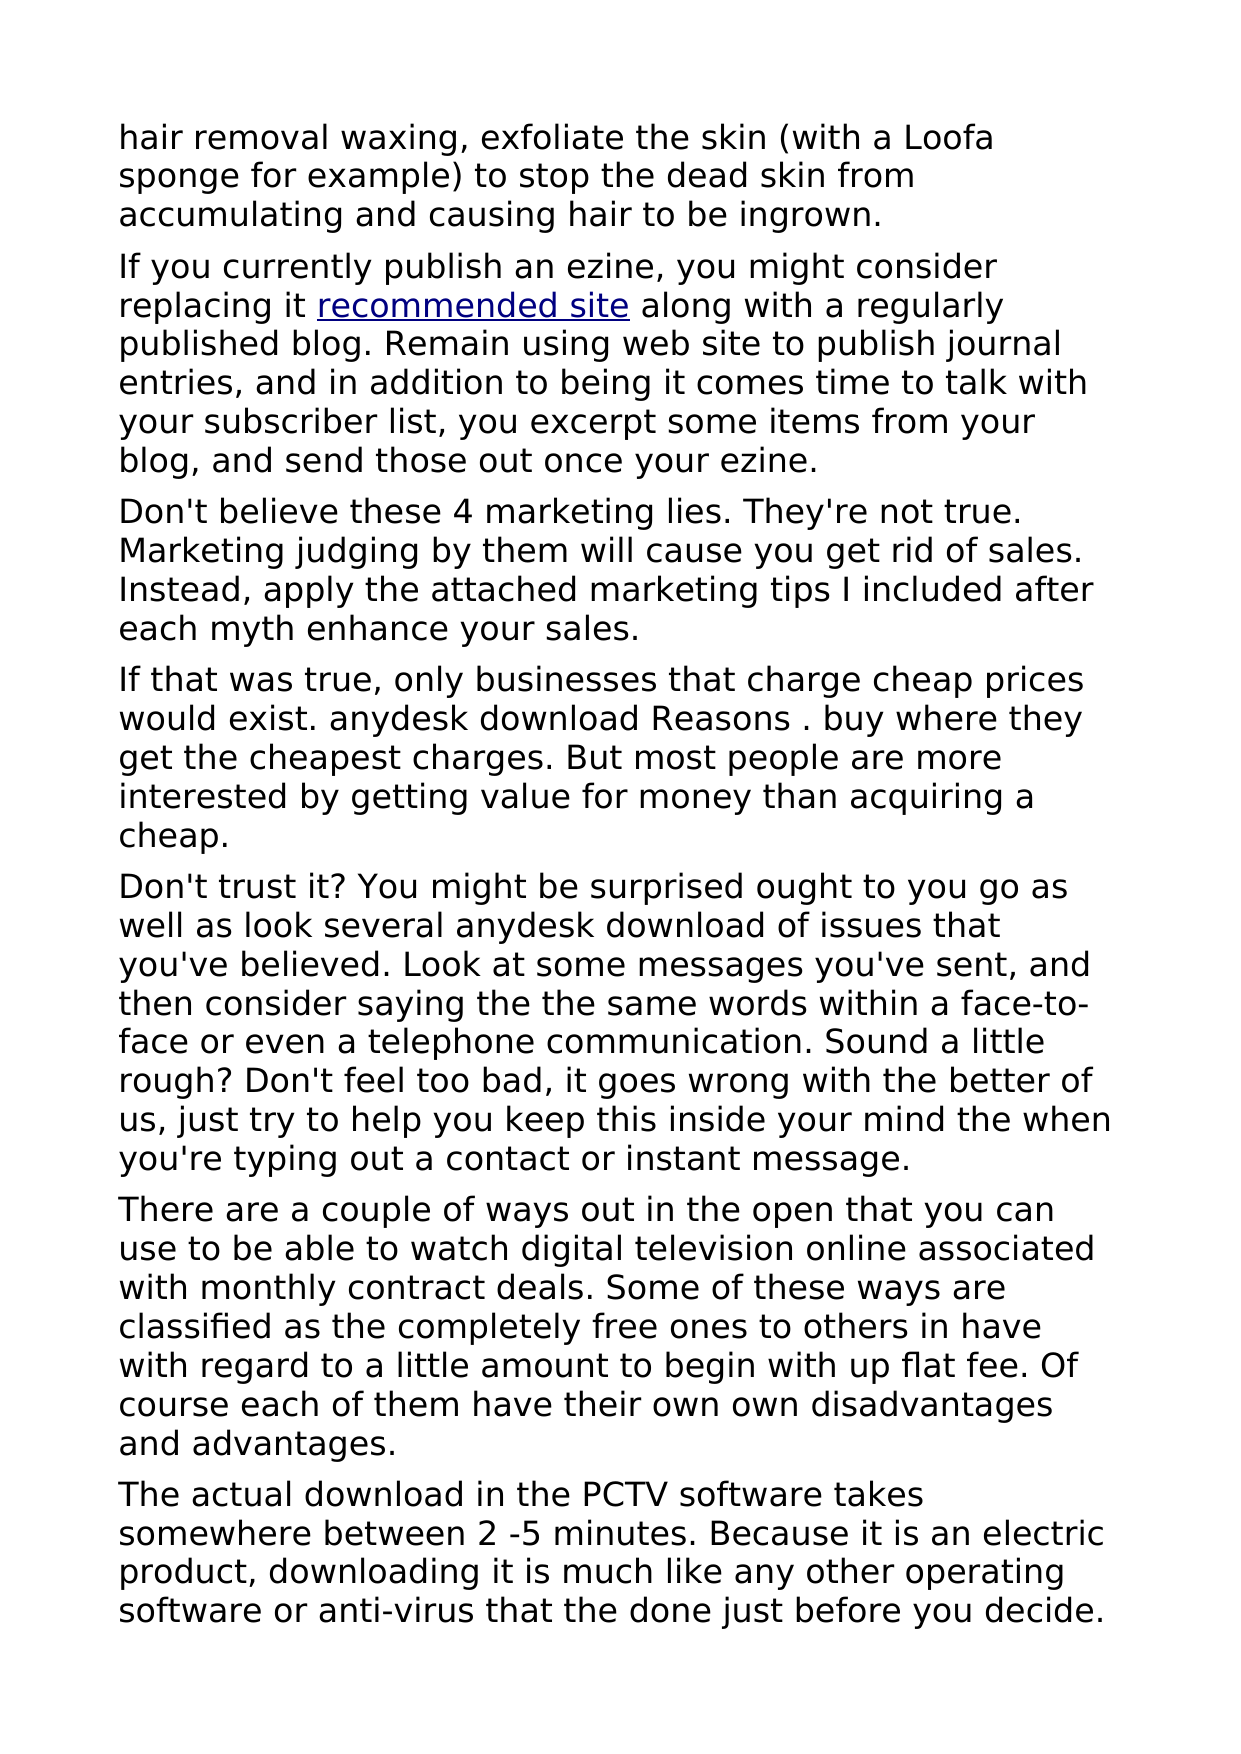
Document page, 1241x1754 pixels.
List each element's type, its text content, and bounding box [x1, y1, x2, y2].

text hair removal waxing, exfoliate the skin (with a Loofa sponge for example) to stop the dead skin from accumulating and causing hair to be ingrown. [118, 118, 1122, 235]
text Don't believe these 4 marketing lies. They're not true. Marketing judging by them will cause you get rid of sales. Instead, apply the attached marketing tips I included after each myth enhance your sales. [118, 493, 1122, 648]
text If you currently publish an ezine, you might consider replacing it recommended site along with a regularly published blog. Remain using web site to publish journal entries, and in addition to being it comes time to talk with your subscriber list, you excerpt some items from your blog, and send those out once your ezine. [118, 247, 1122, 480]
text If that was true, only businesses that charge cheap prices would exist. anydesk download Reasons . buy where they get the cheapest charges. But most people are more interested by getting value for money than acquiring a cheap. [118, 661, 1122, 855]
text There are a couple of ways out in the open that you can use to be able to watch digital television online associated with monthly contract deals. Some of these ways are classified as the completely free ones to others in have with regard to a little amount to begin with up flat fee. Of course each of them have their own own disadvantages and advantages. [118, 1191, 1122, 1463]
text Don't trust it? You might be surprised ought to you go as well as look several anydesk download of issues that you've believed. Look at some messages you've sent, and then consider saying the the same words within a face-to-face or even a telephone communication. Sound a little rough? Don't feel too bad, it goes wrong with the better of us, just try to help you keep this inside your mind the when you're typing out a contact or instant message. [118, 867, 1122, 1178]
text The actual download in the PCTV software takes somewhere between 2 -5 minutes. Because it is an electric product, downloading it is much like any other operating software or anti-virus that the done just before you decide. [118, 1475, 1122, 1631]
